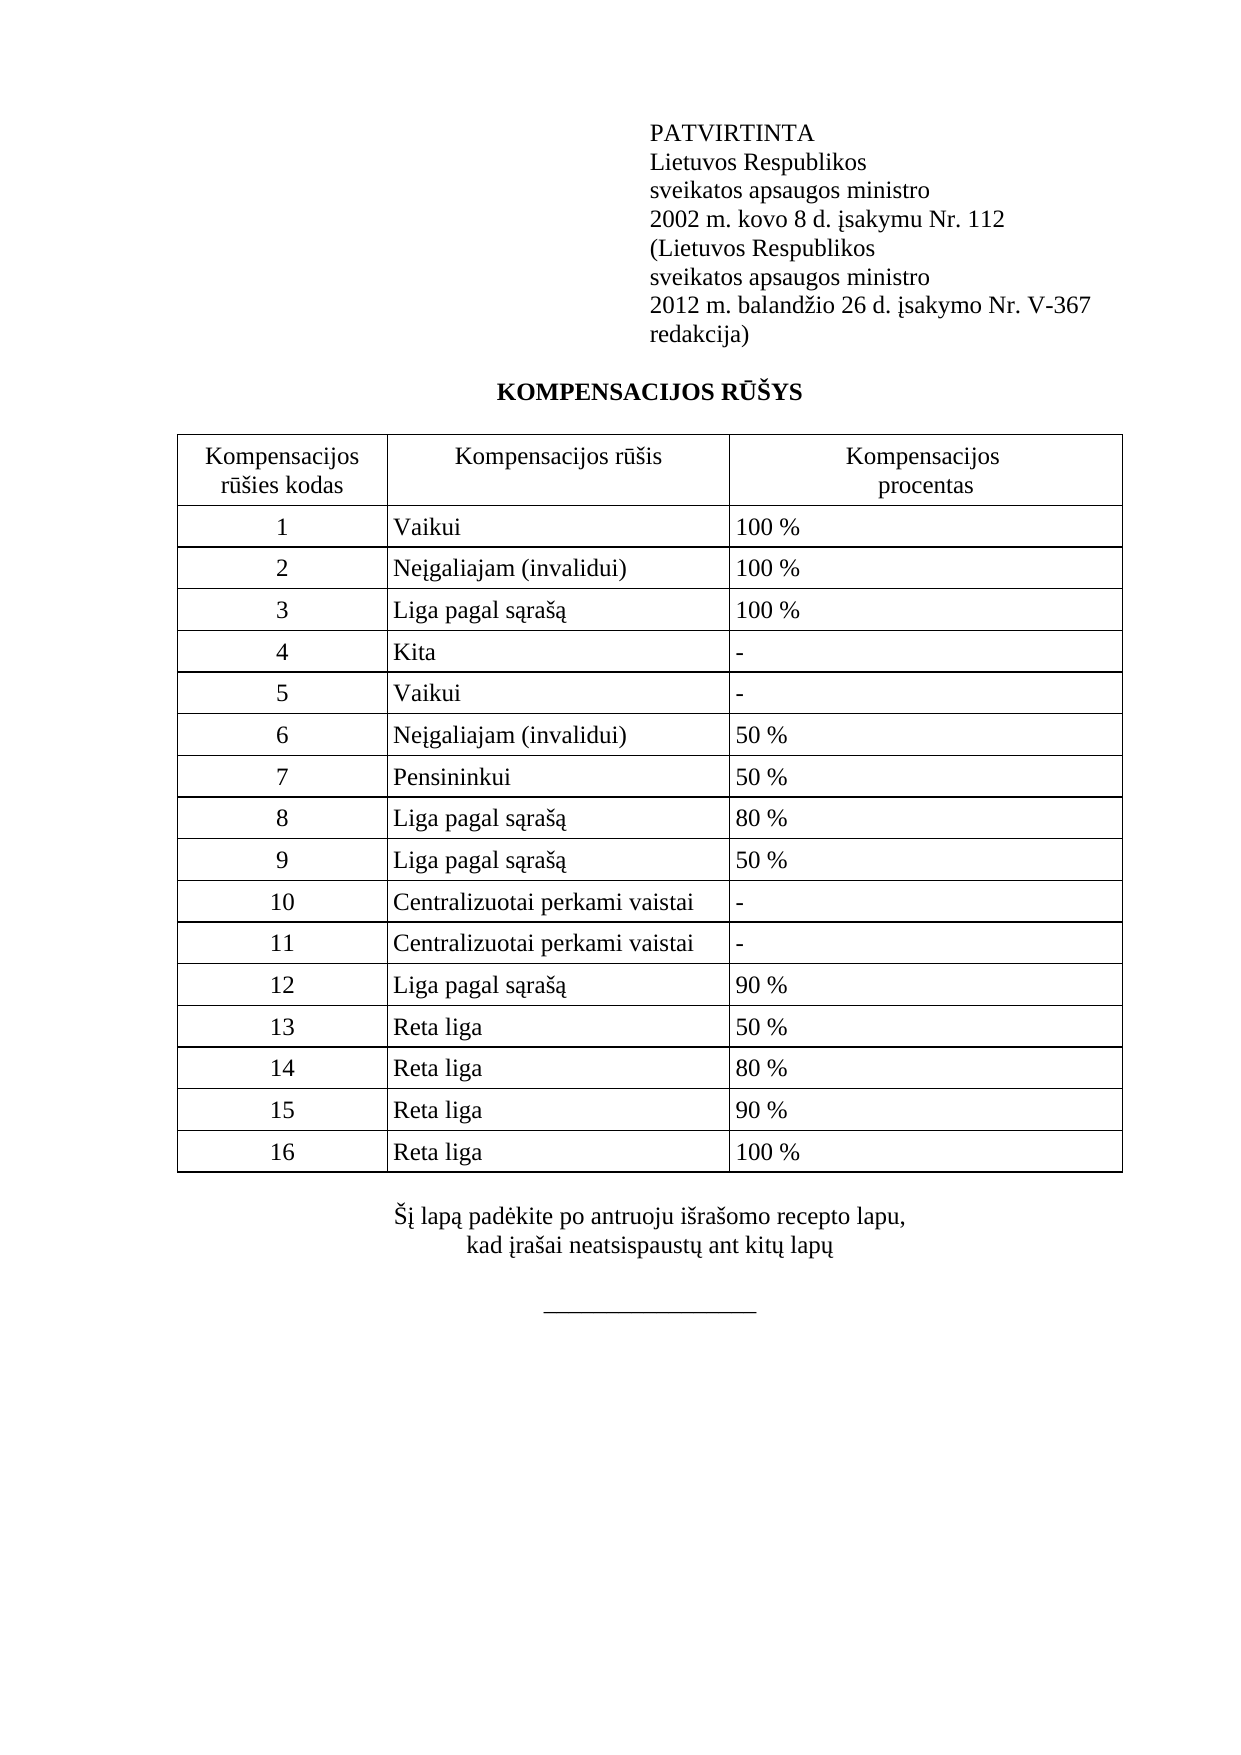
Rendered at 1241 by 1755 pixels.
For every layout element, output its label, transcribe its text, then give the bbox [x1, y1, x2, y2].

table_cell Liga pagal sąrašą [388, 964, 729, 1005]
text PATVIRTINTA [649, 118, 1122, 147]
table_cell 3 [178, 589, 387, 630]
table_cell 50 % [730, 714, 1122, 755]
table_cell Vaikui [388, 673, 729, 713]
table_cell 80 % [730, 1048, 1122, 1088]
table_cell 11 [178, 923, 387, 963]
table_cell 10 [178, 881, 387, 921]
table_cell 80 % [730, 798, 1122, 838]
text Lietuvos Respublikos [649, 147, 1122, 176]
table_cell Neįgaliajam (invalidui) [388, 714, 729, 755]
table_cell 100 % [730, 589, 1122, 630]
table_cell - [730, 631, 1122, 671]
table_cell - [730, 881, 1122, 921]
table_header Kompensacijos rūšis [388, 435, 729, 505]
table_cell 50 % [730, 839, 1122, 880]
table_cell Pensininkui [388, 756, 729, 796]
table_cell 15 [178, 1089, 387, 1130]
table_cell 90 % [730, 964, 1122, 1005]
table_cell 13 [178, 1006, 387, 1046]
text Šį lapą padėkite po antruoju išrašomo recepto lapu, [177, 1201, 1122, 1230]
table_cell 100 % [730, 548, 1122, 588]
table_cell 4 [178, 631, 387, 671]
table_cell 1 [178, 506, 387, 546]
table_cell 2 [178, 548, 387, 588]
text (Lietuvos Respublikos [649, 233, 1122, 262]
table_cell 100 % [730, 1131, 1122, 1171]
table_cell Reta liga [388, 1131, 729, 1171]
table_cell 16 [178, 1131, 387, 1171]
table_cell Liga pagal sąrašą [388, 839, 729, 880]
text KOMPENSACIJOS RŪŠYS [177, 377, 1122, 406]
table_cell 14 [178, 1048, 387, 1088]
table_header Kompensacijos procentas [730, 435, 1122, 505]
text 2012 m. balandžio 26 d. įsakymo Nr. V-367 redakcija) [649, 291, 1122, 348]
table_cell - [730, 923, 1122, 963]
table_cell - [730, 673, 1122, 713]
text sveikatos apsaugos ministro [649, 262, 1122, 291]
table_cell Reta liga [388, 1089, 729, 1130]
table_cell Liga pagal sąrašą [388, 798, 729, 838]
table_cell Neįgaliajam (invalidui) [388, 548, 729, 588]
table_cell Centralizuotai perkami vaistai [388, 923, 729, 963]
text sveikatos apsaugos ministro [649, 176, 1122, 204]
table_cell 90 % [730, 1089, 1122, 1130]
table_cell 50 % [730, 756, 1122, 796]
table_cell Vaikui [388, 506, 729, 546]
text 2002 m. kovo 8 d. įsakymu Nr. 112 [649, 204, 1122, 233]
text _________________ [177, 1287, 1122, 1316]
table_cell 9 [178, 839, 387, 880]
table_cell 8 [178, 798, 387, 838]
table_cell Reta liga [388, 1048, 729, 1088]
table_cell 5 [178, 673, 387, 713]
table_cell Liga pagal sąrašą [388, 589, 729, 630]
table_cell Reta liga [388, 1006, 729, 1046]
table_cell 50 % [730, 1006, 1122, 1046]
table_cell 7 [178, 756, 387, 796]
table_cell Kita [388, 631, 729, 671]
table_header Kompensacijos rūšies kodas [178, 435, 387, 505]
text kad įrašai neatsispaustų ant kitų lapų [177, 1230, 1122, 1259]
table_cell 100 % [730, 506, 1122, 546]
table_cell 6 [178, 714, 387, 755]
table_cell Centralizuotai perkami vaistai [388, 881, 729, 921]
table_cell 12 [178, 964, 387, 1005]
